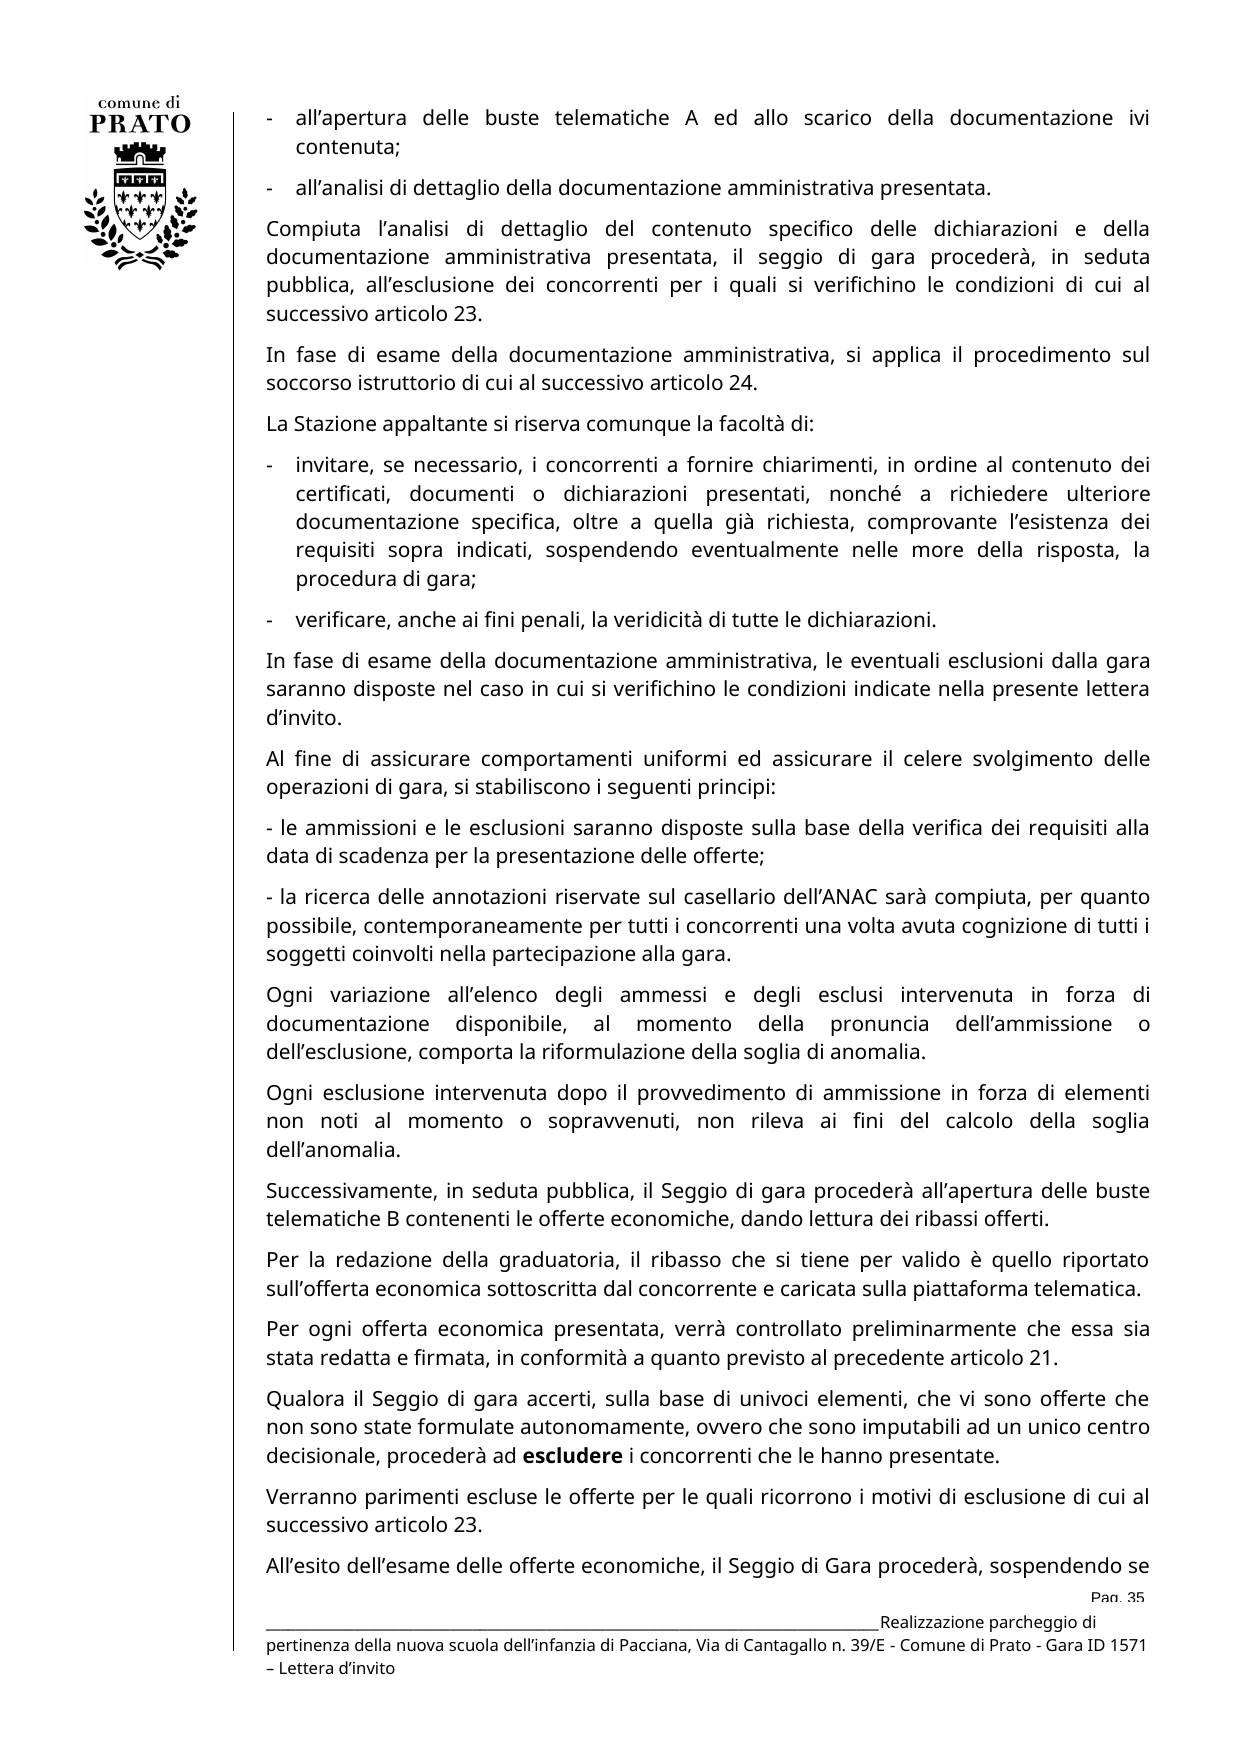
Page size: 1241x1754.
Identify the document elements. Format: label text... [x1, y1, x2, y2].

text Per ogni offerta economica presentata, verrà controllato preliminarmente che essa sia stata redatta e firmata, in conformità a quanto previsto al precedente articolo 21. [266, 1314, 1152, 1371]
list all’apertura delle buste telematiche A ed allo scarico della documentazione ivi contenuta; [266, 103, 1152, 160]
text Al fine di assicurare comportamenti uniformi ed assicurare il celere svolgimento delle operazioni di gara, si stabiliscono i seguenti principi: [266, 744, 1152, 801]
list all’analisi di dettaglio della documentazione amministrativa presentata. [266, 173, 1152, 201]
text - la ricerca delle annotazioni riservate sul casellario dell’ANAC sarà compiuta, per quanto possibile, contemporaneamente per tutti i concorrenti una volta avuta cognizione di tutti i soggetti coinvolti nella partecipazione alla gara. [266, 882, 1152, 968]
text All’esito dell’esame delle offerte economiche, il Seggio di Gara procederà, sospendendo se [266, 1551, 1152, 1579]
text - le ammissioni e le esclusioni saranno disposte sulla base della verifica dei requisiti alla data di scadenza per la presentazione delle offerte; [266, 813, 1152, 870]
list verificare, anche ai fini penali, la veridicità di tutte le dichiarazioni. [266, 605, 1152, 633]
picture [83, 94, 199, 271]
text Per la redazione della graduatoria, il ribasso che si tiene per valido è quello riportato sull’offerta economica sottoscritta dal concorrente e caricata sulla piattaforma telematica. [266, 1245, 1152, 1302]
text In fase di esame della documentazione amministrativa, si applica il procedimento sul soccorso istruttorio di cui al successivo articolo 24. [266, 340, 1152, 397]
text Qualora il Seggio di gara accerti, sulla base di univoci elementi, che vi sono offerte che non sono state formulate autonomamente, ovvero che sono imputabili ad un unico centro decisionale, procederà ad escludere i concorrenti che le hanno presentate. [266, 1384, 1152, 1469]
text Ogni variazione all’elenco degli ammessi e degli esclusi intervenuta in forza di documentazione disponibile, al momento della pronuncia dell’ammissione o dell’esclusione, comporta la riformulazione della soglia di anomalia. [266, 980, 1152, 1066]
text Successivamente, in seduta pubblica, il Seggio di gara procederà all’apertura delle buste telematiche B contenenti le offerte economiche, dando lettura dei ribassi offerti. [266, 1176, 1152, 1233]
text La Stazione appaltante si riserva comunque la facoltà di: [266, 409, 1152, 438]
text Compiuta l’analisi di dettaglio del contenuto specifico delle dichiarazioni e della documentazione amministrativa presentata, il seggio di gara procederà, in seduta pubblica, all’esclusione dei concorrenti per i quali si verifichino le condizioni di cui al successivo articolo 23. [266, 214, 1152, 327]
text In fase di esame della documentazione amministrativa, le eventuali esclusioni dalla gara saranno disposte nel caso in cui si verifichino le condizioni indicate nella presente lettera d’invito. [266, 646, 1152, 731]
list invitare, se necessario, i concorrenti a fornire chiarimenti, in ordine al contenuto dei certificati, documenti o dichiarazioni presentati, nonché a richiedere ulteriore documentazione specifica, oltre a quella già richiesta, comprovante l’esistenza dei requisiti sopra indicati, sospendendo eventualmente nelle more della risposta, la procedura di gara; [266, 450, 1152, 592]
text Verranno parimenti escluse le offerte per le quali ricorrono i motivi di esclusione di cui al successivo articolo 23. [266, 1482, 1152, 1539]
text Ogni esclusione intervenuta dopo il provvedimento di ammissione in forza di elementi non noti al momento o sopravvenuti, non rileva ai fini del calcolo della soglia dell’anomalia. [266, 1078, 1152, 1163]
